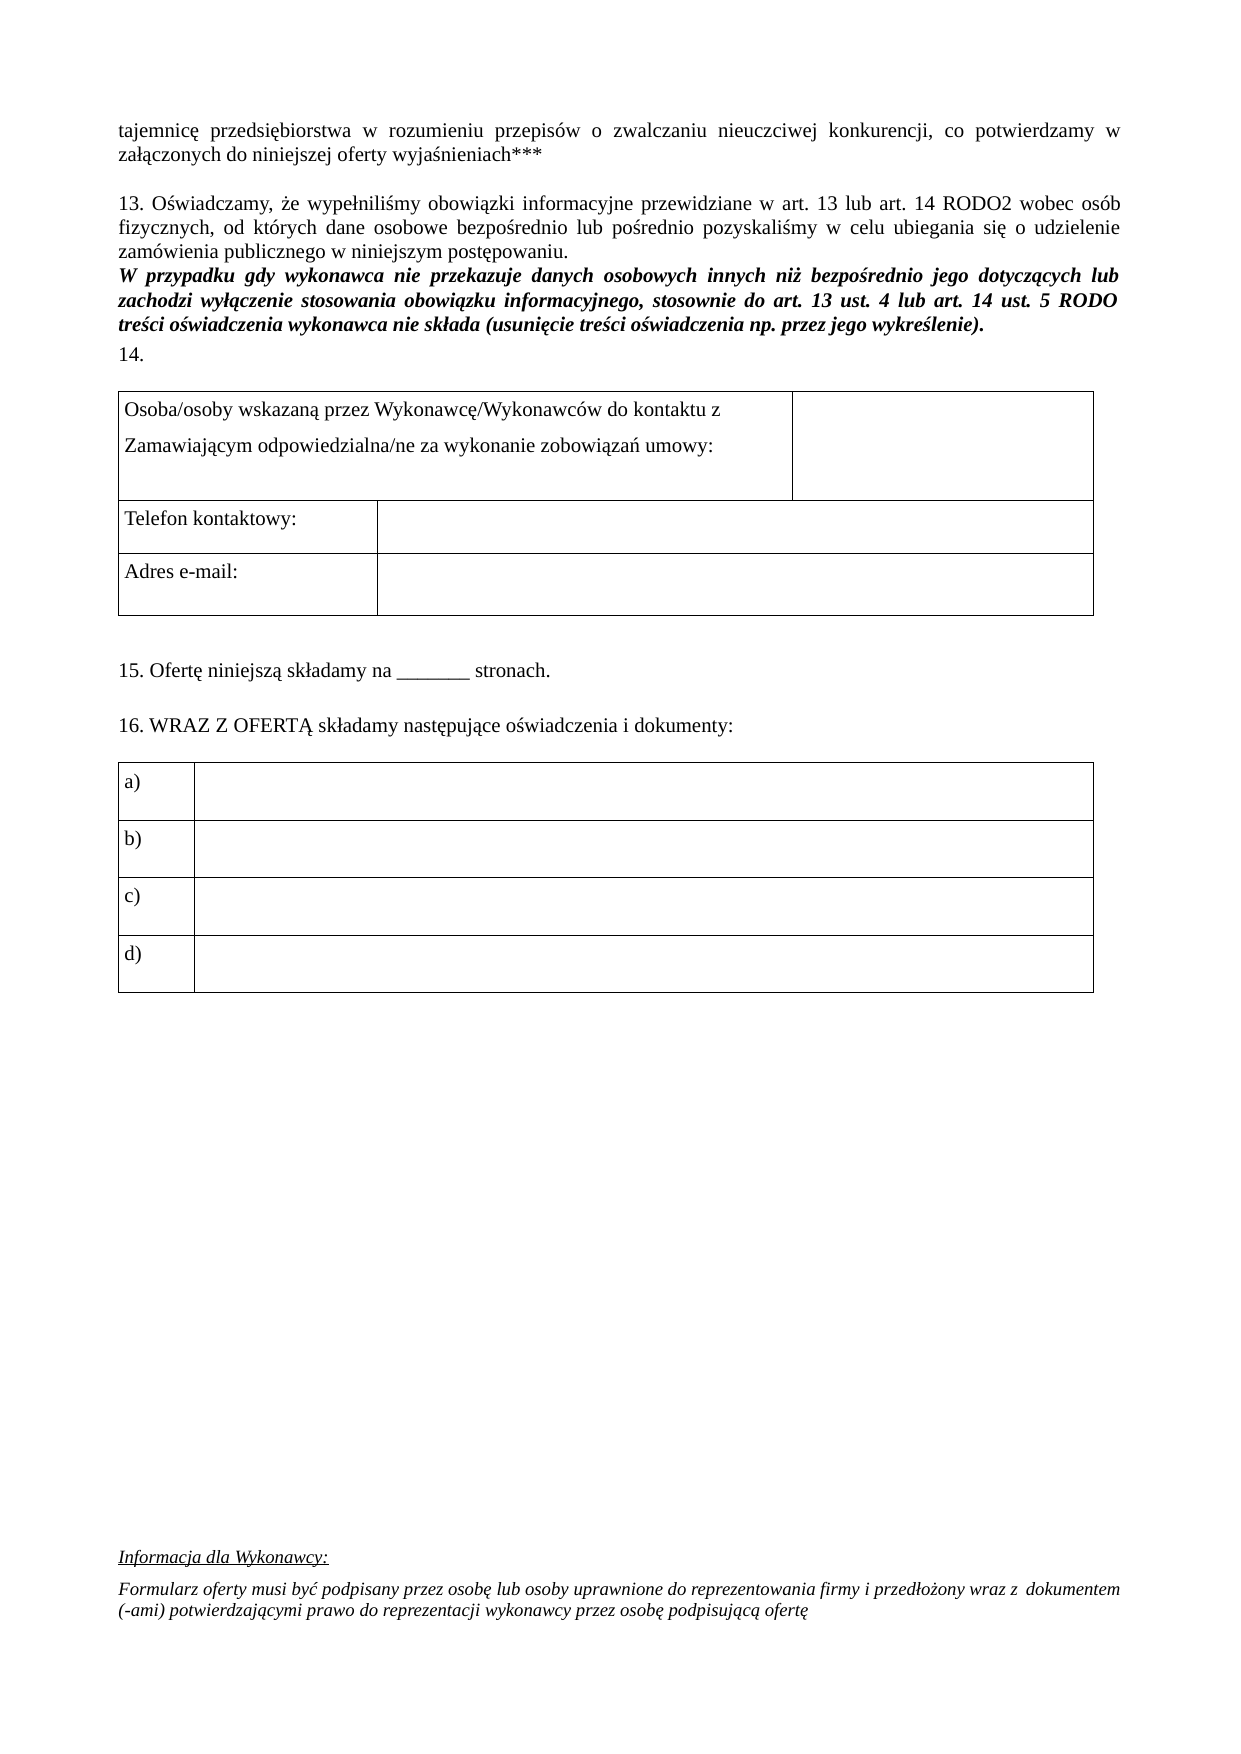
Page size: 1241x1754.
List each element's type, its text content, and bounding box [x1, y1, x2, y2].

text tajemnicę przedsiębiorstwa w rozumieniu przepisów o zwalczaniu nieuczciwej konkurencji, co potwierdzamy w załączonych do niniejszej oferty wyjaśnieniach*** [118, 118, 1122, 166]
table_cell [378, 554, 1093, 615]
text 15. Ofertę niniejszą składamy na _______ stronach. [118, 658, 1122, 682]
text 14. [118, 342, 1122, 366]
text 16. WRAZ Z OFERTĄ składamy następujące oświadczenia i dokumenty: [118, 713, 1122, 737]
table_cell d) [119, 936, 194, 992]
text Formularz oferty musi być podpisany przez osobę lub osoby uprawnione do reprezentowania firmy i przedłożony wraz z dokumentem (-ami) potwierdzającymi prawo do reprezentacji wykonawcy przez osobę podpisującą ofertę [118, 1578, 1122, 1621]
table_cell [195, 878, 1093, 934]
table_cell [195, 936, 1093, 992]
text W przypadku gdy wykonawca nie przekazuje danych osobowych innych niż bezpośrednio jego dotyczących lub zachodzi wyłączenie stosowania obowiązku informacyjnego, stosownie do art. 13 ust. 4 lub art. 14 ust. 5 RODO treści oświadczenia wykonawca nie składa (usunięcie treści oświadczenia np. przez jego wykreślenie). [118, 263, 1122, 336]
table_cell [195, 821, 1093, 877]
text Informacja dla Wykonawcy: [118, 1546, 1122, 1567]
table_header [195, 763, 1093, 820]
table_header [793, 392, 1093, 500]
table_header Osoba/osoby wskazaną przez Wykonawcę/Wykonawców do kontaktu z Zamawiającym odpowiedzialna/ne za wykonanie zobowiązań umowy: [119, 392, 792, 500]
table_cell Adres e-mail: [119, 554, 377, 615]
text 13. Oświadczamy, że wypełniliśmy obowiązki informacyjne przewidziane w art. 13 lub art. 14 RODO2 wobec osób fizycznych, od których dane osobowe bezpośrednio lub pośrednio pozyskaliśmy w celu ubiegania się o udzielenie zamówienia publicznego w niniejszym postępowaniu. [118, 191, 1122, 263]
table_cell b) [119, 821, 194, 877]
table_header a) [119, 763, 194, 820]
table_cell [378, 501, 1093, 553]
table_cell c) [119, 878, 194, 934]
table_cell Telefon kontaktowy: [119, 501, 377, 553]
